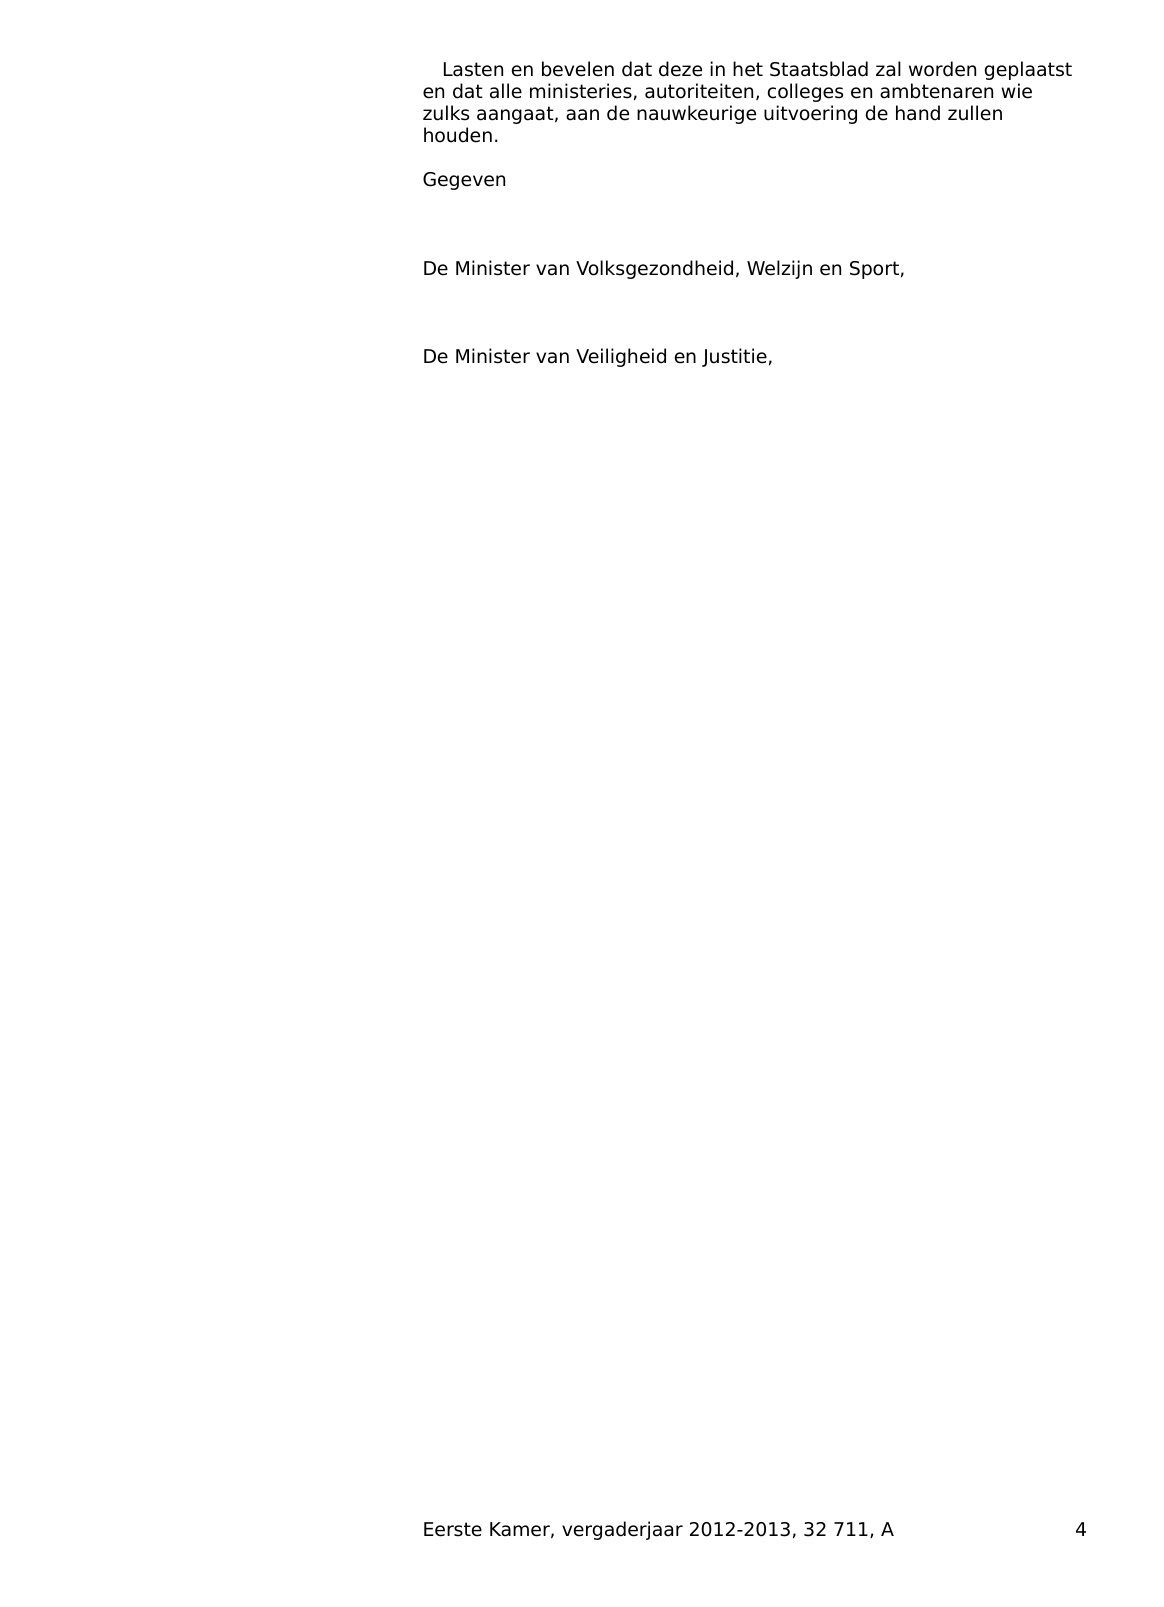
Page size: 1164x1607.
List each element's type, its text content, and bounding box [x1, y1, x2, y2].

text De Minister van Volksgezondheid, Welzijn en Sport, [422, 258, 1087, 280]
text De Minister van Veiligheid en Justitie, [422, 346, 1087, 368]
text Lasten en bevelen dat deze in het Staatsblad zal worden geplaatst en dat alle ministeries, autoriteiten, colleges en ambtenaren wie zulks aangaat, aan de nauwkeurige uitvoering de hand zullen houden. [422, 59, 1087, 147]
text Gegeven [422, 169, 1087, 191]
